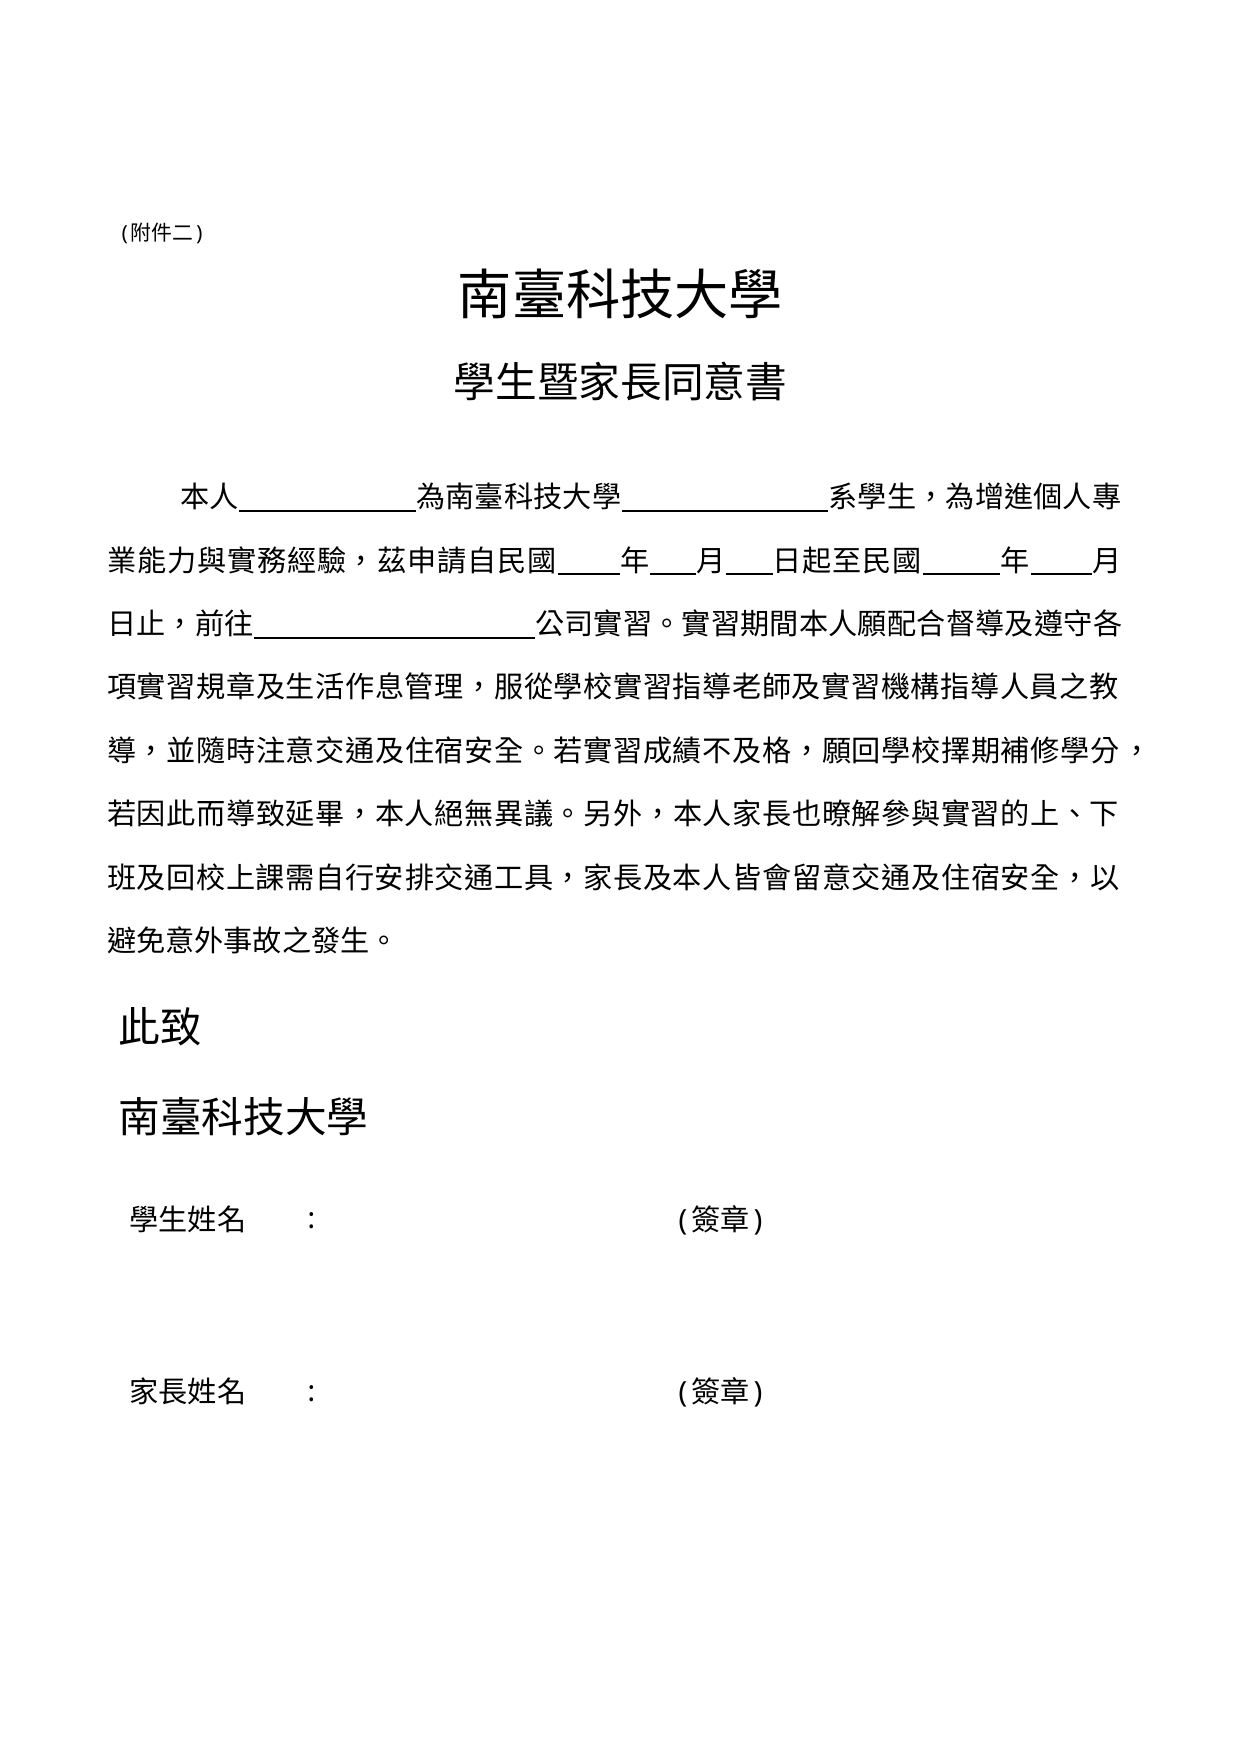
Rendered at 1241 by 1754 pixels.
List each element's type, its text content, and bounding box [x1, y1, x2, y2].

table_header : [291, 1175, 662, 1261]
text 南臺科技大學 [118, 252, 1122, 330]
table_header 學生姓名 [118, 1175, 291, 1261]
table_cell [118, 1433, 291, 1569]
table_cell [118, 1261, 291, 1347]
table_cell (簽章) [662, 1347, 1006, 1433]
table_cell [291, 1433, 1006, 1569]
text (附件二) [118, 189, 1122, 252]
table_header (簽章) [662, 1175, 1006, 1261]
text 此致 [118, 994, 1122, 1054]
text 學生暨家長同意書 [118, 349, 1122, 409]
table_cell : [291, 1347, 662, 1433]
table_cell [662, 1261, 1006, 1347]
table_cell 家長姓名 [118, 1347, 291, 1433]
text 本人 為南臺科技大學 系學生，為增進個人專業能力與實務經驗，茲申請自民國 年 月 日起至民國 年 月 日止，前往 公司實習。實習期間本人願配合督導及遵守各項實習規章及生活作息管理，服從學校實習指導老師及實習機構指導人員之教導，並隨時注意交通及住宿安全。若實習成績不及格，願回學校擇期補修學分，若因此而導致延畢，本人絕無異議。另外，本人家長也暸解參與實習的上、下班及回校上課需自行安排交通工具，家長及本人皆會留意交通及住宿安全，以避免意外事故之發生。 [107, 474, 1122, 960]
text 南臺科技大學 [118, 1084, 1122, 1144]
table_cell [291, 1261, 662, 1347]
